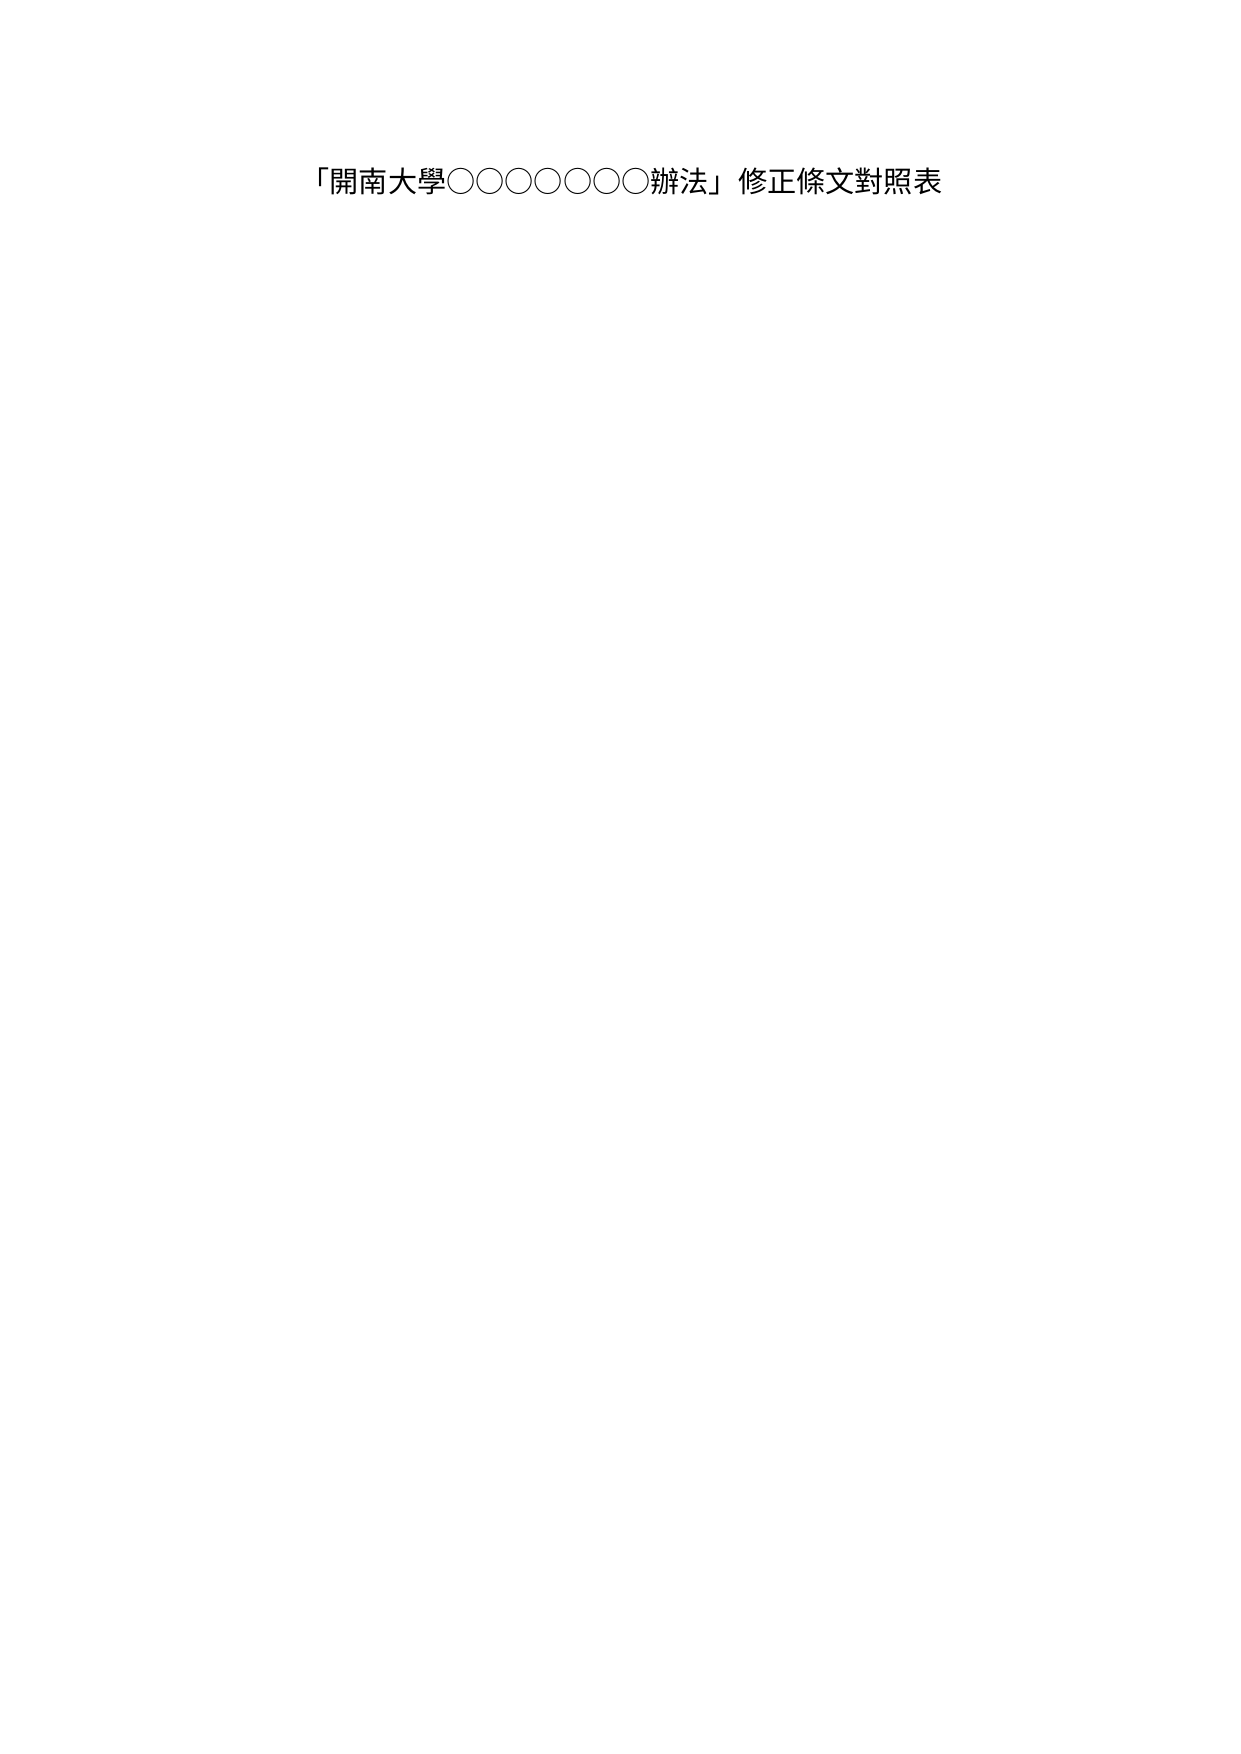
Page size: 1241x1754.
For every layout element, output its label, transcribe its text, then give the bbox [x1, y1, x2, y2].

text 「開南大學○○○○○○○辦法」修正條文對照表 [189, 158, 1053, 201]
